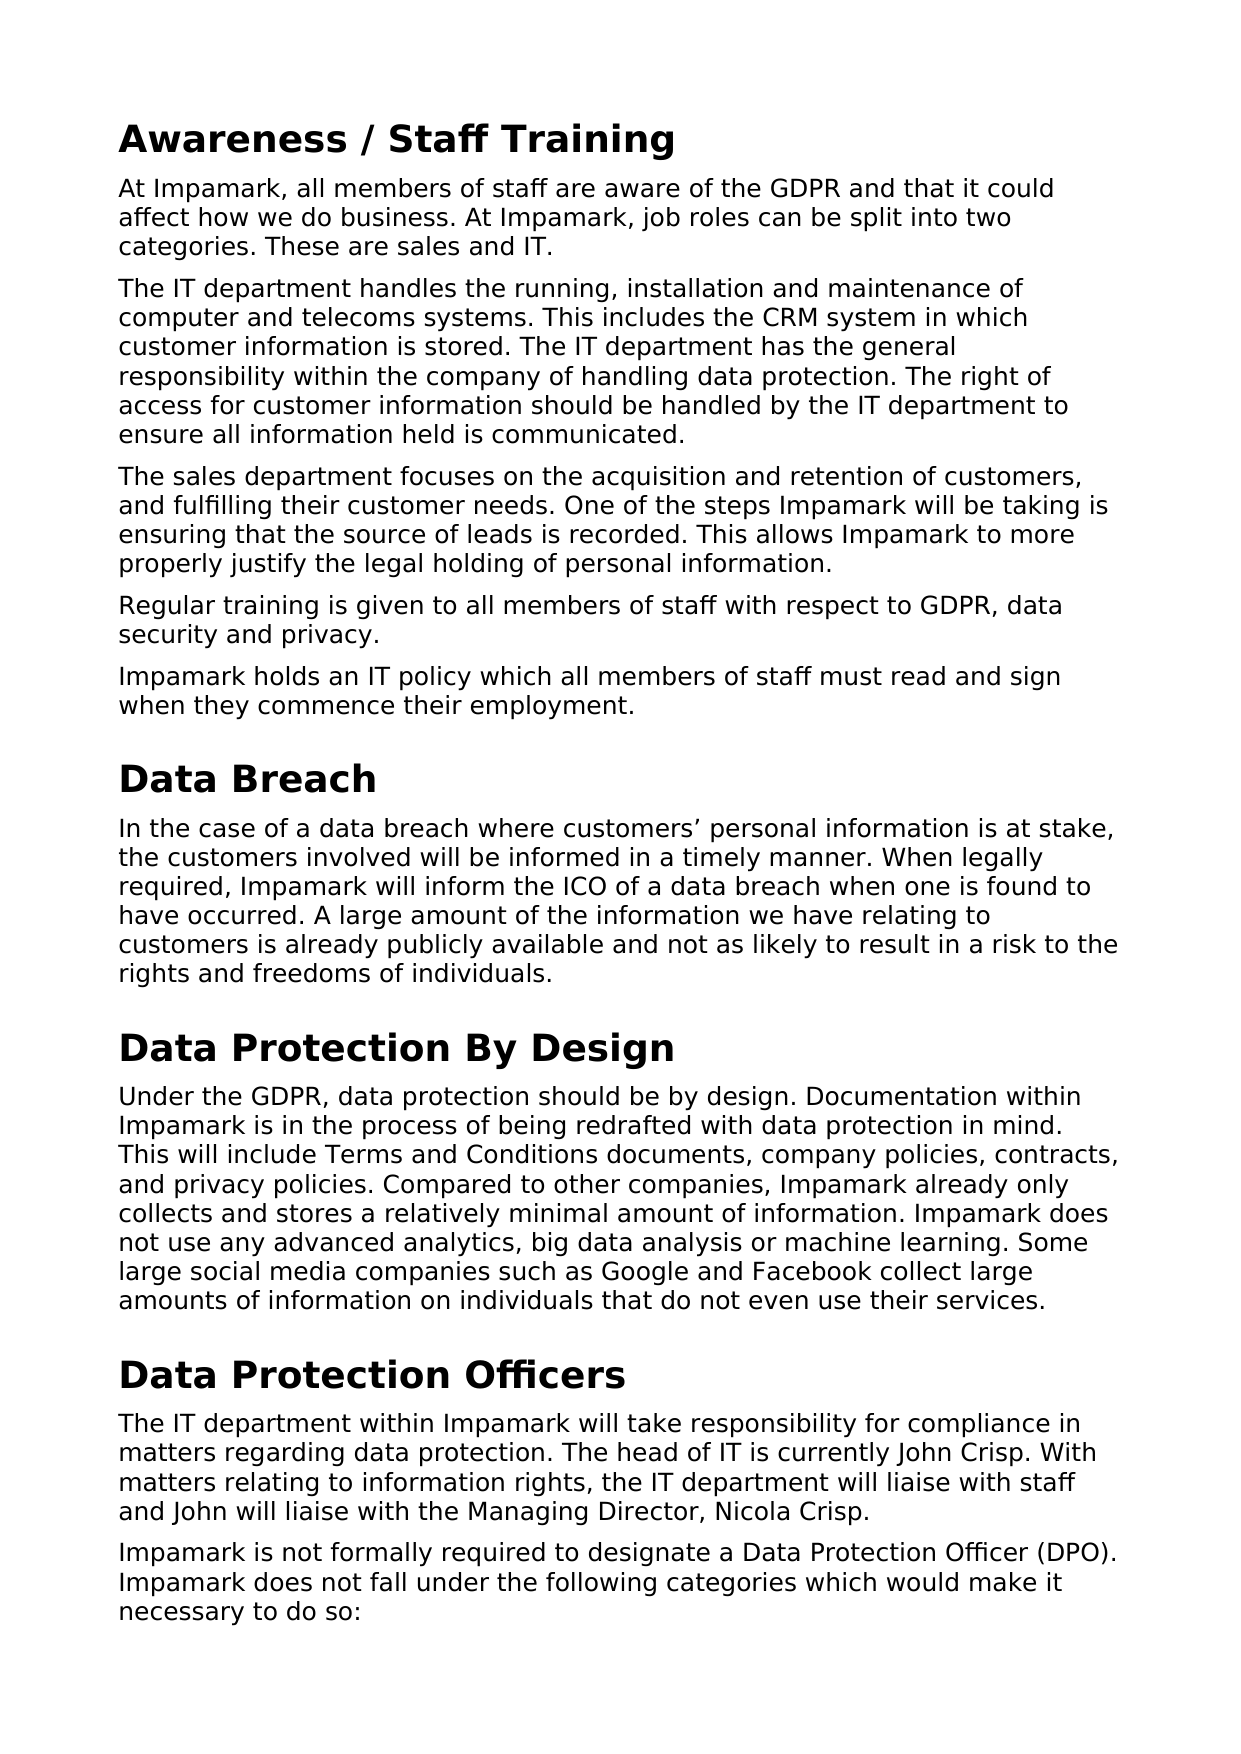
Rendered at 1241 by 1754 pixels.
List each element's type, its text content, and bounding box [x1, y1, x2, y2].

text Impamark is not formally required to designate a Data Protection Officer (DPO). Impamark does not fall under the following categories which would make it necessary to do so: [118, 1538, 1122, 1626]
subtitle Data Protection Officers [118, 1353, 1122, 1397]
text Regular training is given to all members of staff with respect to GDPR, data security and privacy. [118, 591, 1122, 649]
text The IT department within Impamark will take responsibility for compliance in matters regarding data protection. The head of IT is currently John Crisp. With matters relating to information rights, the IT department will liaise with staff and John will liaise with the Managing Director, Nicola Crisp. [118, 1409, 1122, 1526]
text The IT department handles the running, installation and maintenance of computer and telecoms systems. This includes the CRM system in which customer information is stored. The IT department has the general responsibility within the company of handling data protection. The right of access for customer information should be handled by the IT department to ensure all information held is communicated. [118, 274, 1122, 449]
text At Impamark, all members of staff are aware of the GDPR and that it could affect how we do business. At Impamark, job roles can be split into two categories. These are sales and IT. [118, 174, 1122, 262]
text Under the GDPR, data protection should be by design. Documentation within Impamark is in the process of being redrafted with data protection in mind. This will include Terms and Conditions documents, company policies, contracts, and privacy policies. Compared to other companies, Impamark already only collects and stores a relatively minimal amount of information. Impamark does not use any advanced analytics, big data analysis or machine learning. Some large social media companies such as Google and Facebook collect large amounts of information on individuals that do not even use their services. [118, 1082, 1122, 1316]
text In the case of a data breach where customers’ personal information is at stake, the customers involved will be informed in a timely manner. When legally required, Impamark will inform the ICO of a data breach when one is found to have occurred. A large amount of the information we have relating to customers is already publicly available and not as likely to result in a risk to the rights and freedoms of individuals. [118, 814, 1122, 989]
subtitle Data Protection By Design [118, 1026, 1122, 1070]
subtitle Data Breach [118, 758, 1122, 801]
text The sales department focuses on the acquisition and retention of customers, and fulfilling their customer needs. One of the steps Impamark will be taking is ensuring that the source of leads is recorded. This allows Impamark to more properly justify the legal holding of personal information. [118, 462, 1122, 578]
subtitle Awareness / Staff Training [118, 118, 1122, 162]
text Impamark holds an IT policy which all members of staff must read and sign when they commence their employment. [118, 662, 1122, 720]
